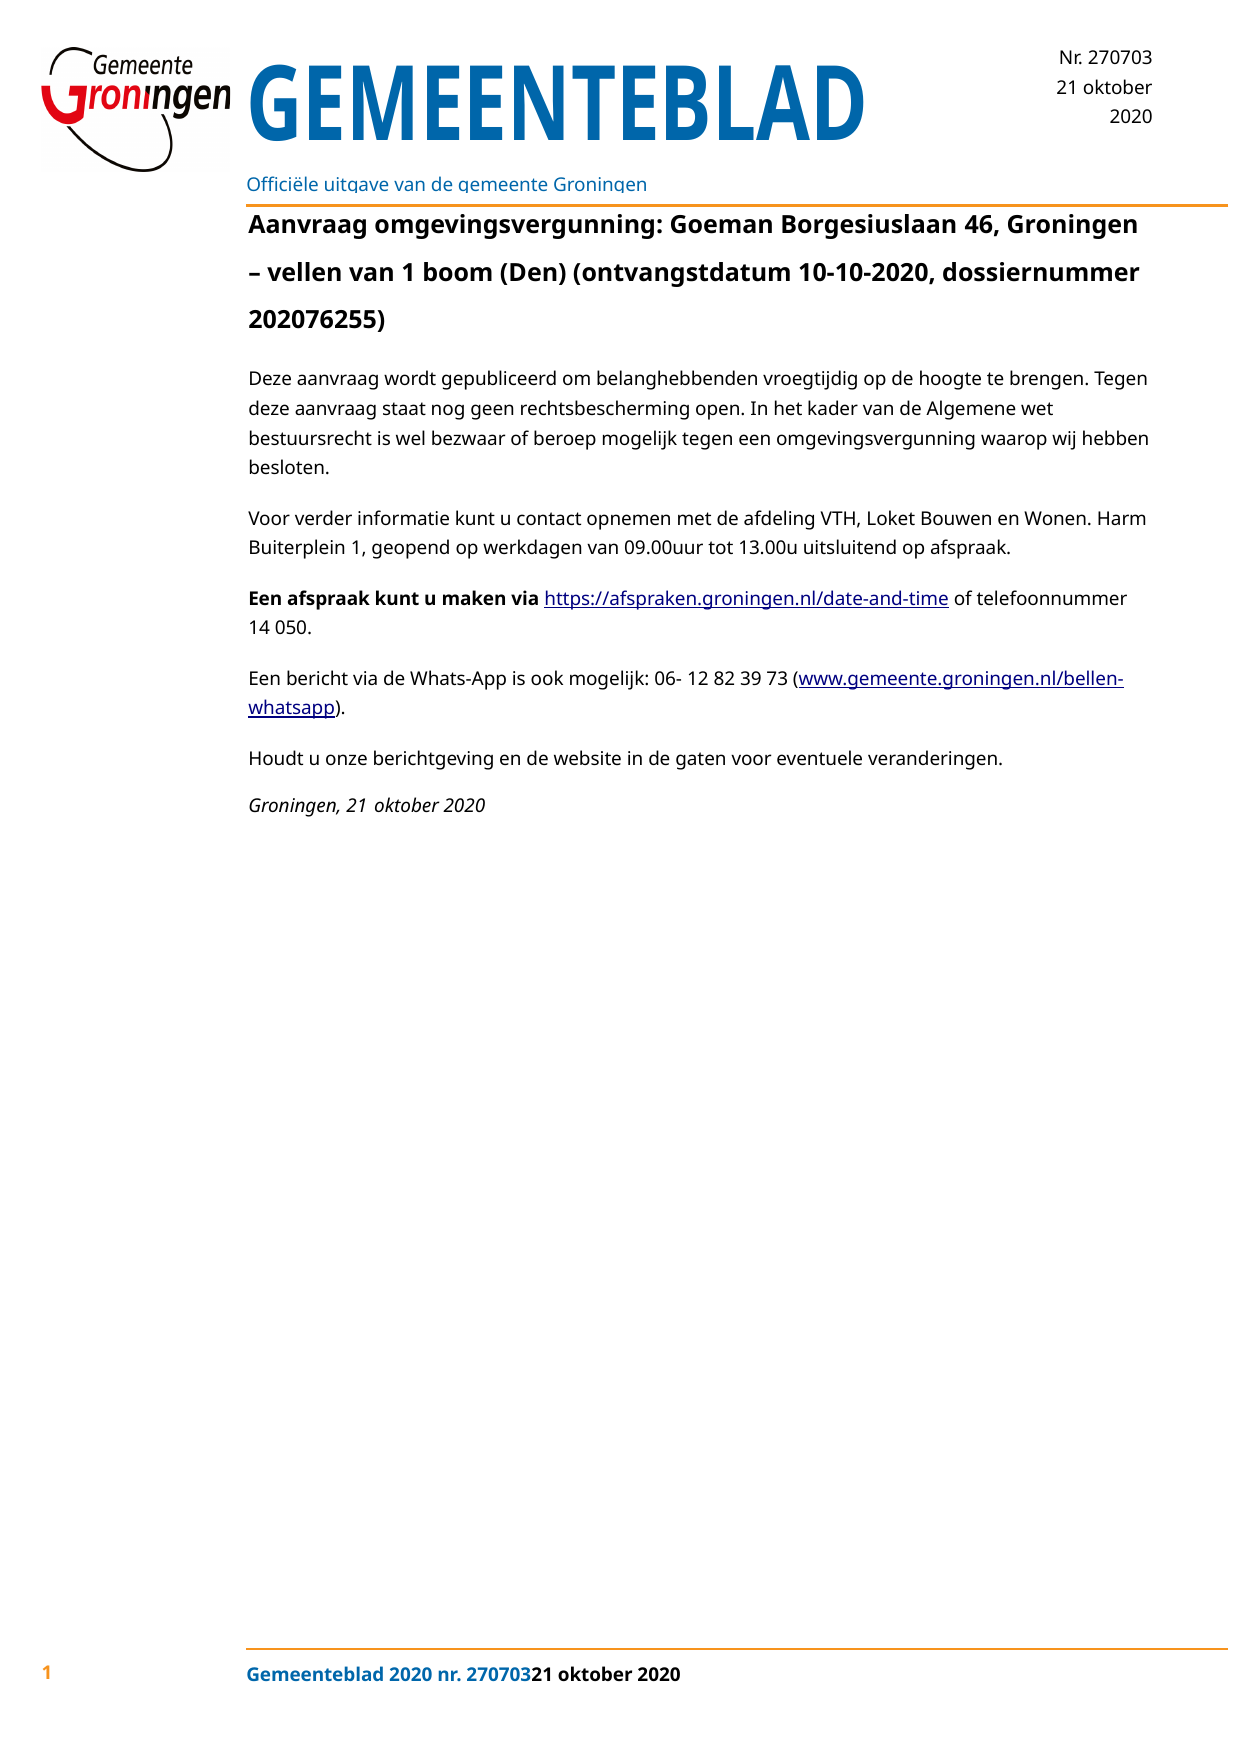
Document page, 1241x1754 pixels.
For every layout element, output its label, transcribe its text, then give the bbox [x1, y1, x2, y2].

text Voor verder informatie kunt u contact opnemen met de afdeling VTH, Loket Bouwen en Wonen. Harm Buiterplein 1, geopend op werkdagen van 09.00uur tot 13.00u uitsluitend op afspraak. [248, 505, 1152, 560]
text Houdt u onze berichtgeving en de website in de gaten voor eventuele veranderingen. [248, 745, 1152, 770]
picture [41, 47, 231, 172]
text Een bericht via de Whats-App is ook mogelijk: 06- 12 82 39 73 (www.gemeente.groningen.nl/bellen-whatsapp). [248, 665, 1152, 720]
text Groningen, 21 oktober 2020 [248, 792, 1152, 818]
text Deze aanvraag wordt gepubliceerd om belanghebbenden vroegtijdig op de hoogte te brengen. Tegen deze aanvraag staat nog geen rechtsbescherming open. In het kader van de Algemene wet bestuursrecht is wel bezwaar of beroep mogelijk tegen een omgevingsvergunning waarop wij hebben besloten. [248, 366, 1152, 480]
text Een afspraak kunt u maken via https://afspraken.groningen.nl/date-and-time of telefoonnummer 14 050. [248, 585, 1152, 640]
text Aanvraag omgevingsvergunning: Goeman Borgesiuslaan 46, Groningen – vellen van 1 boom (Den) (ontvangstdatum 10-10-2020, dossiernummer 202076255) [248, 207, 1152, 336]
